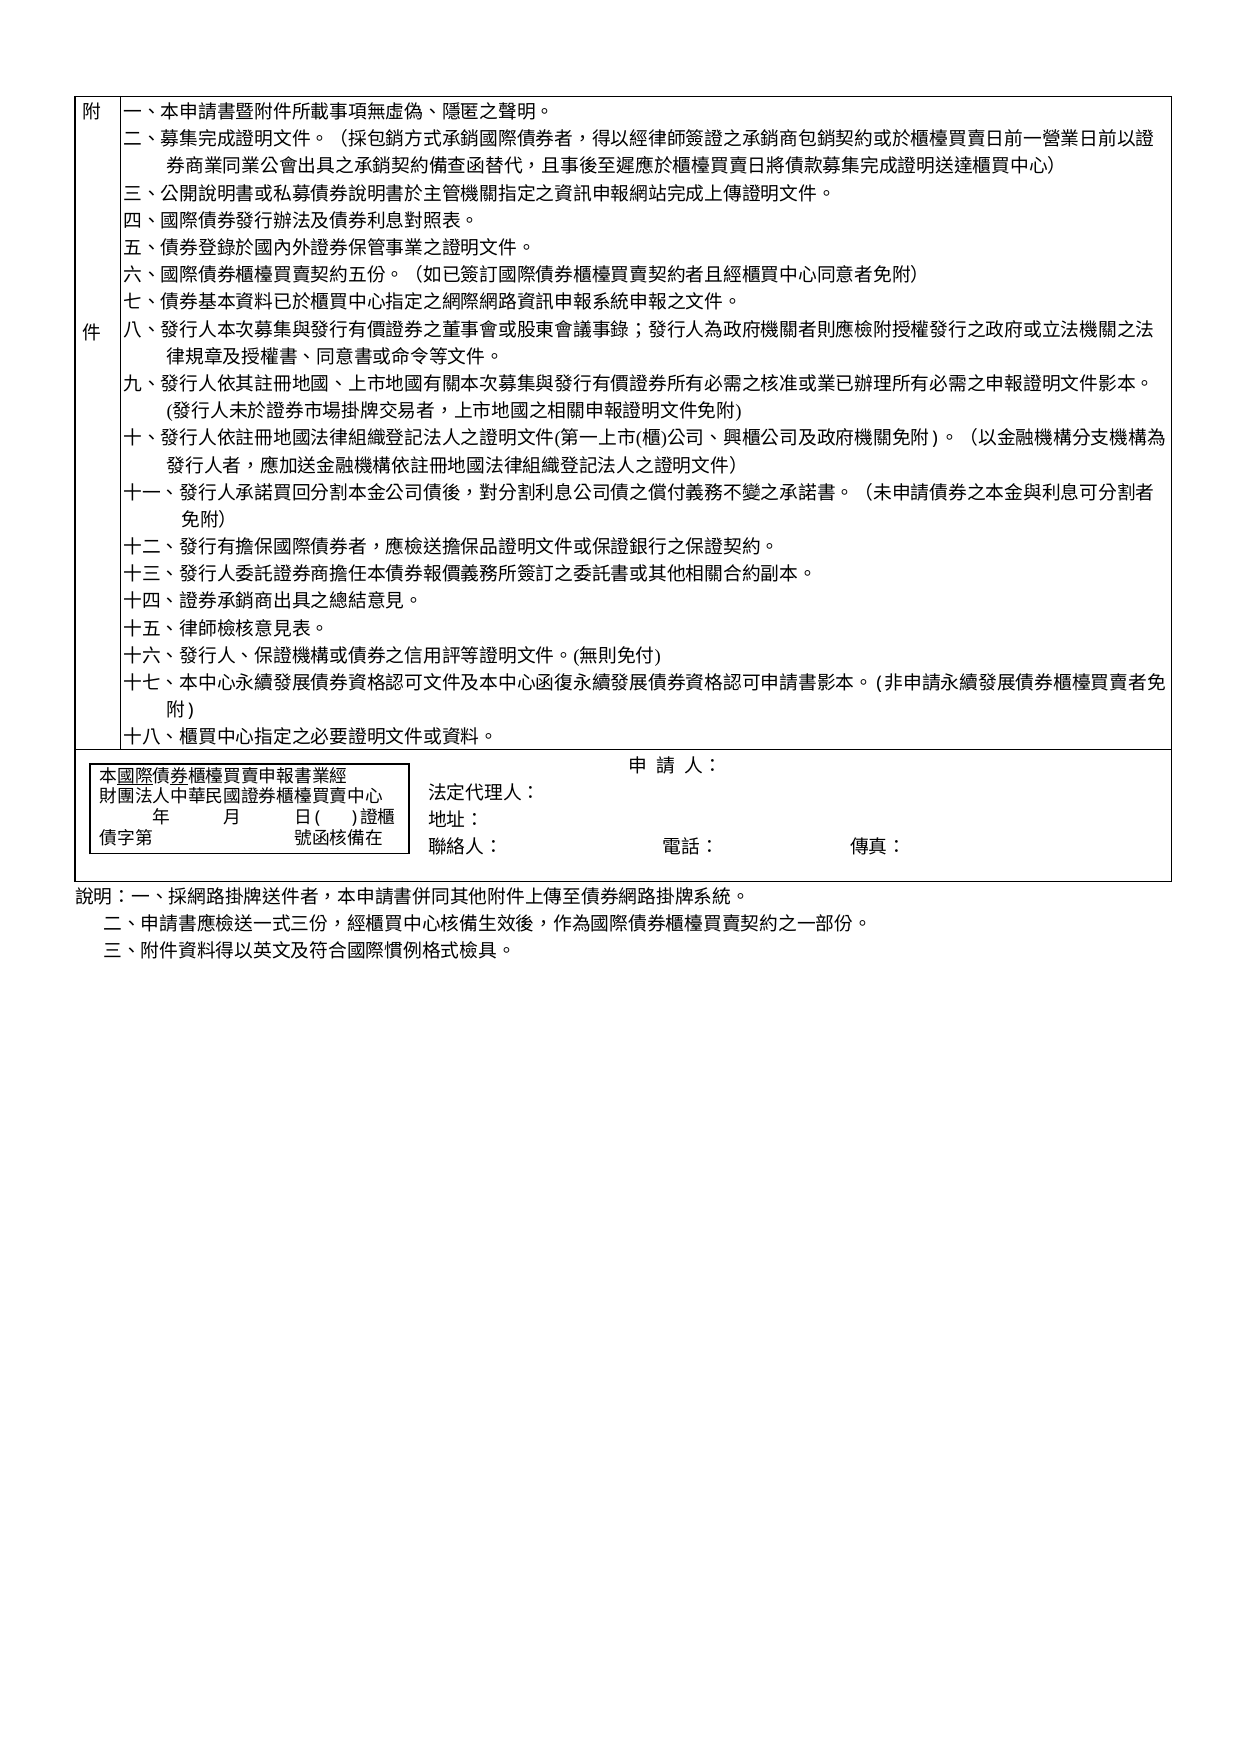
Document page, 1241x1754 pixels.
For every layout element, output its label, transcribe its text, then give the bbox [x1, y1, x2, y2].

text 說明：一、採網路掛牌送件者，本申請書併同其他附件上傳至債券網路掛牌系統。 [75, 882, 1165, 909]
text 二、申請書應檢送一式三份，經櫃買中心核備生效後，作為國際債券櫃檯買賣契約之一部份。 [75, 909, 1165, 936]
table_cell 一、本申請書暨附件所載事項無虛偽、隱匿之聲明。 二、募集完成證明文件。（採包銷方式承銷國際債券者，得以經律師簽證之承銷商包銷契約或於櫃檯買賣日前一營業日前以證券商業同業公會出具之承銷契約備查函替代，且事後至遲應於櫃檯買賣日將債款募集完成證明送達櫃買中心） 三、公開說明書或私募債券說明書於主管機關指定之資訊申報網站完成上傳證明文件。 四、國際債券發行辦法及債券利息對照表。 五、債券登錄於國內外證券保管事業之證明文件。 六、國際債券櫃檯買賣契約五份。（如已簽訂國際債券櫃檯買賣契約者且經櫃買中心同意者免附） 七、債券基本資料已於櫃買中心指定之網際網路資訊申報系統申報之文件。 八、發行人本次募集與發行有價證券之董事會或股東會議事錄；發行人為政府機關者則應檢附授權發行之政府或立法機關之法律規章及授權書、同意書或命令等文件。 九、發行人依其註冊地國、上市地國有關本次募集與發行有價證券所有必需之核准或業已辦理所有必需之申報證明文件影本。(發行人未於證券市場掛牌交易者，上市地國之相關申報證明文件免附) 十、發行人依註冊地國法律組織登記法人之證明文件(第一上市(櫃)公司、興櫃公司及政府機關免附)。（以金融機構分支機構為發行人者，應加送金融機構依註冊地國法律組織登記法人之證明文件） 十一、發行人承諾買回分割本金公司債後，對分割利息公司債之償付義務不變之承諾書。（未申請債券之本金與利息可分割者免附） 十二、發行有擔保國際債券者，應檢送擔保品證明文件或保證銀行之保證契約。 十三、發行人委託證券商擔任本債券報價義務所簽訂之委託書或其他相關合約副本。 十四、證券承銷商出具之總結意見。 十五、律師檢核意見表。 十六、發行人、保證機構或債券之信用評等證明文件。(無則免付) 十七、本中心永續發展債券資格認可文件及本中心函復永續發展債券資格認可申請書影本。(非申請永續發展債券櫃檯買賣者免附) 十八、櫃買中心指定之必要證明文件或資料。 [121, 97, 1171, 749]
table_cell 申 請 人： 法定代理人： 地址： 聯絡人： 電話： 傳真： [76, 750, 1171, 881]
text 三、附件資料得以英文及符合國際慣例格式檢具。 [75, 936, 1165, 963]
table_cell 附 件 [76, 97, 120, 749]
